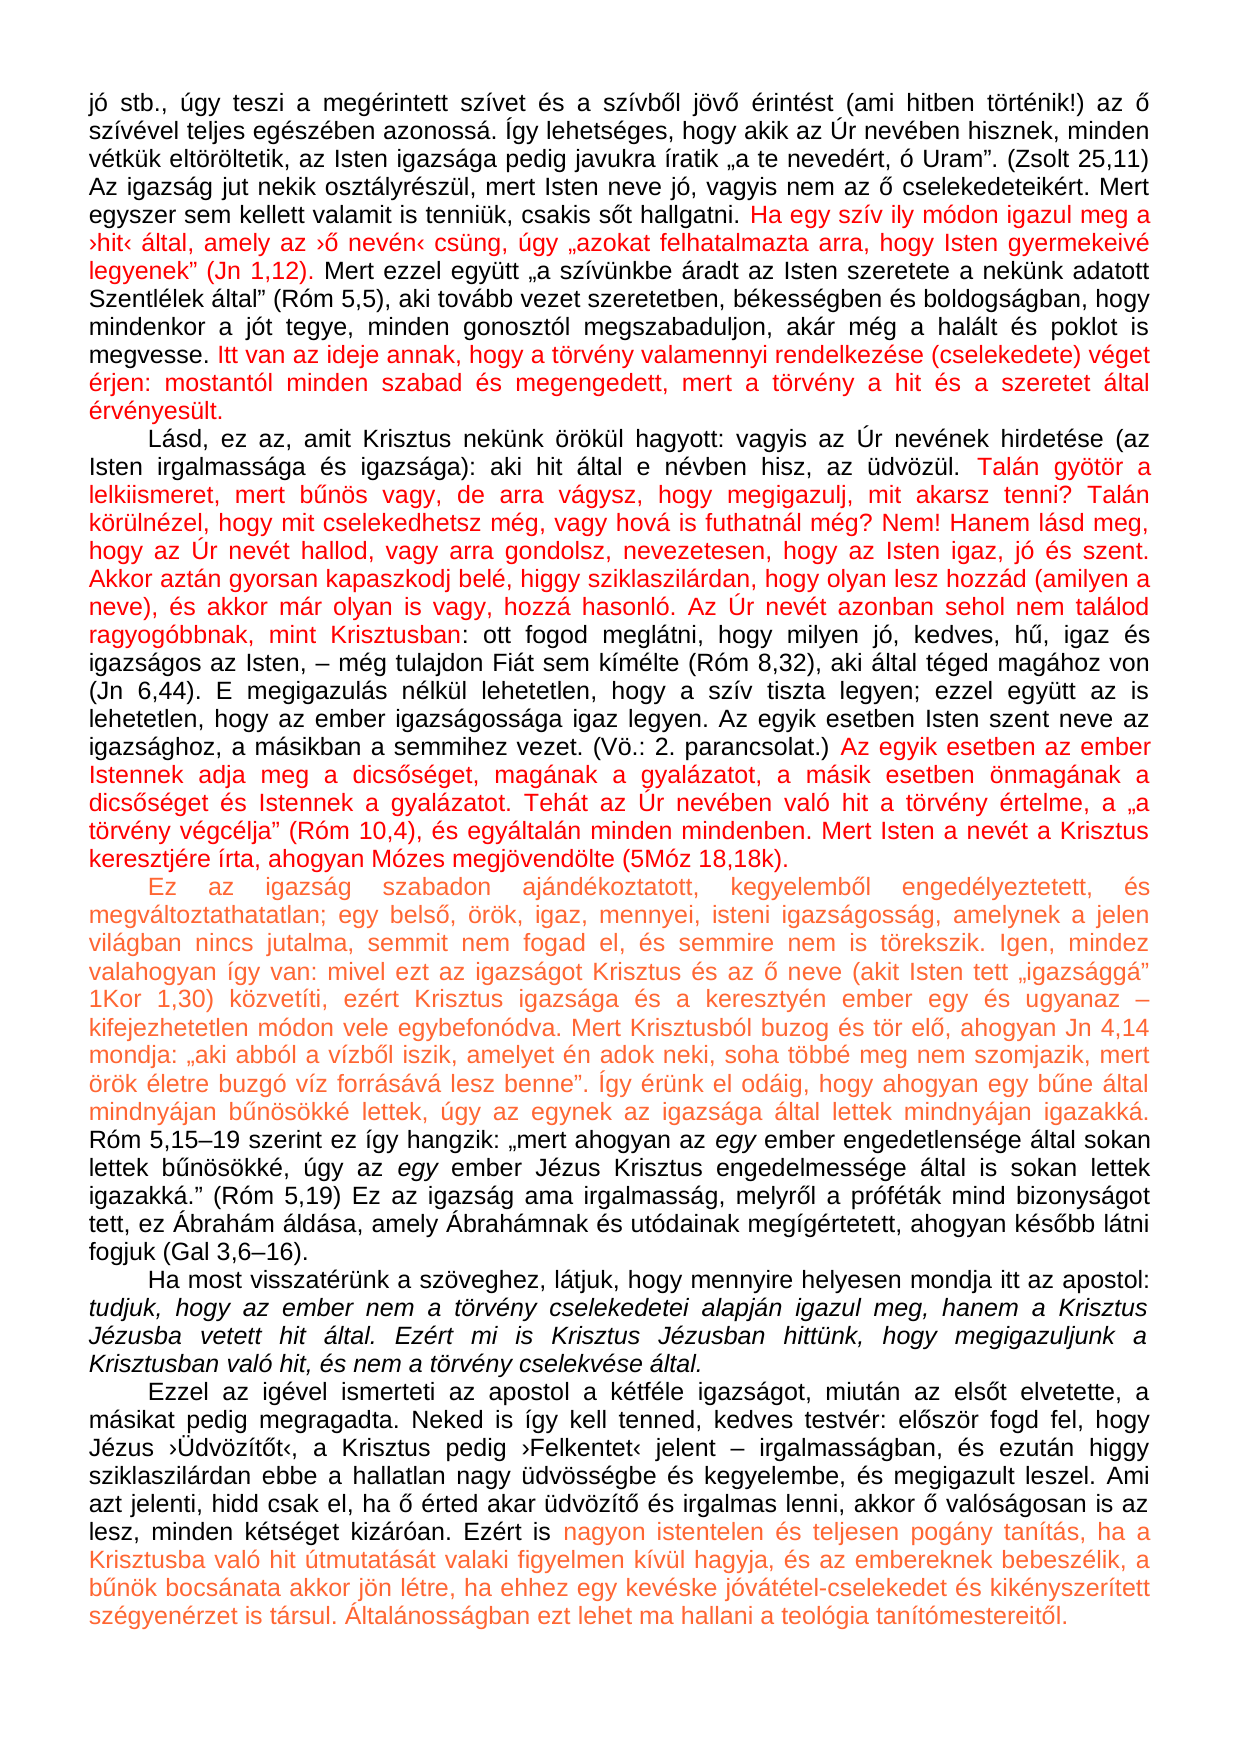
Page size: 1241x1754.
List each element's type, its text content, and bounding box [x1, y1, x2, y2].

text Ez az igazság szabadon ajándékoztatott, kegyelemből engedélyeztetett, és megváltoztathatatlan; egy belső, örök, igaz, mennyei, isteni igazságosság, amelynek a jelen világban nincs jutalma, semmit nem fogad el, és semmire nem is törekszik. Igen, mindez valahogyan így van: mivel ezt az igazságot Krisztus és az ő neve (akit Isten tett „igazsággá” 1Kor 1,30) közvetíti, ezért Krisztus igazsága és a keresztyén ember egy és ugyanaz – kifejezhetetlen módon vele egybefonódva. Mert Krisztusból buzog és tör elő, ahogyan Jn 4,14 mondja: „aki abból a vízből iszik, amelyet én adok neki, soha többé meg nem szomjazik, mert örök életre buzgó víz forrásává lesz benne”. Így érünk el odáig, hogy ahogyan egy bűne által mindnyájan bűnösökké lettek, úgy az egynek az igazsága által lettek mindnyájan igazakká. Róm 5,15–19 szerint ez így hangzik: „mert ahogyan az egy ember engedetlensége által sokan lettek bűnösökké, úgy az egy ember Jézus Krisztus engedelmessége által is sokan lettek igazakká.” (Róm 5,19) Ez az igazság ama irgalmasság, melyről a próféták mind bizonyságot tett, ez Ábrahám áldása, amely Ábrahámnak és utódainak megígértetett, ahogyan később látni fogjuk (Gal 3,6–16). [88, 873, 1152, 1265]
text Ha most visszatérünk a szöveghez, látjuk, hogy mennyire helyesen mondja itt az apostol: tudjuk, hogy az ember nem a törvény cselekedetei alapján igazul meg, hanem a Krisztus Jézusba vetett hit által. Ezért mi is Krisztus Jézusban hittünk, hogy megigazuljunk a Krisztusban való hit, és nem a törvény cselekvése által. [88, 1265, 1152, 1377]
text Ezzel az igével ismerteti az apostol a kétféle igazságot, miután az elsőt elvetette, a másikat pedig megragadta. Neked is így kell tenned, kedves testvér: először fogd fel, hogy Jézus ›Üdvözítőt‹, a Krisztus pedig ›Felkentet‹ jelent – irgalmasságban, és ezután higgy sziklaszilárdan ebbe a hallatlan nagy üdvösségbe és kegyelembe, és megigazult leszel. Ami azt jelenti, hidd csak el, ha ő érted akar üdvözítő és irgalmas lenni, akkor ő valóságosan is az lesz, minden kétséget kizáróan. Ezért is nagyon istentelen és teljesen pogány tanítás, ha a Krisztusba való hit útmutatását valaki figyelmen kívül hagyja, és az embereknek bebeszélik, a bűnök bocsánata akkor jön létre, ha ehhez egy kevéske jóvátétel-cselekedet és kikényszerített szégyenérzet is társul. Általánosságban ezt lehet ma hallani a teológia tanítómestereitől. [88, 1377, 1152, 1630]
text jó stb., úgy teszi a megérintett szívet és a szívből jövő érintést (ami hitben történik!) az ő szívével teljes egészében azonossá. Így lehetséges, hogy akik az Úr nevében hisznek, minden vétkük eltöröltetik, az Isten igazsága pedig javukra íratik „a te nevedért, ó Uram”. (Zsolt 25,11) Az igazság jut nekik osztályrészül, mert Isten neve jó, vagyis nem az ő cselekedeteikért. Mert egyszer sem kellett valamit is tenniük, csakis sőt hallgatni. Ha egy szív ily módon igazul meg a ›hit‹ által, amely az ›ő nevén‹ csüng, úgy „azokat felhatalmazta arra, hogy Isten gyermekeivé legyenek” (Jn 1,12). Mert ezzel együtt „a szívünkbe áradt az Isten szeretete a nekünk adatott Szentlélek által” (Róm 5,5), aki tovább vezet szeretetben, békességben és boldogságban, hogy mindenkor a jót tegye, minden gonosztól megszabaduljon, akár még a halált és poklot is megvesse. Itt van az ideje annak, hogy a törvény valamennyi rendelkezése (cselekedete) véget érjen: mostantól minden szabad és megengedett, mert a törvény a hit és a szeretet által érvényesült. [88, 88, 1152, 425]
text Lásd, ez az, amit Krisztus nekünk örökül hagyott: vagyis az Úr nevének hirdetése (az Isten irgalmassága és igazsága): aki hit által e névben hisz, az üdvözül. Talán gyötör a lelkiismeret, mert bűnös vagy, de arra vágysz, hogy megigazulj, mit akarsz tenni? Talán körülnézel, hogy mit cselekedhetsz még, vagy hová is futhatnál még? Nem! Hanem lásd meg, hogy az Úr nevét hallod, vagy arra gondolsz, nevezetesen, hogy az Isten igaz, jó és szent. Akkor aztán gyorsan kapaszkodj belé, higgy sziklaszilárdan, hogy olyan lesz hozzád (amilyen a neve), és akkor már olyan is vagy, hozzá hasonló. Az Úr nevét azonban sehol nem találod ragyogóbbnak, mint Krisztusban: ott fogod meglátni, hogy milyen jó, kedves, hű, igaz és igazságos az Isten, – még tulajdon Fiát sem kímélte (Róm 8,32), aki által téged magához von (Jn 6,44). E megigazulás nélkül lehetetlen, hogy a szív tiszta legyen; ezzel együtt az is lehetetlen, hogy az ember igazságossága igaz legyen. Az egyik esetben Isten szent neve az igazsághoz, a másikban a semmihez vezet. (Vö.: 2. parancsolat.) Az egyik esetben az ember Istennek adja meg a dicsőséget, magának a gyalázatot, a másik esetben önmagának a dicsőséget és Istennek a gyalázatot. Tehát az Úr nevében való hit a törvény értelme, a „a törvény végcélja” (Róm 10,4), és egyáltalán minden mindenben. Mert Isten a nevét a Krisztus keresztjére írta, ahogyan Mózes megjövendölte (5Móz 18,18k). [88, 425, 1152, 873]
